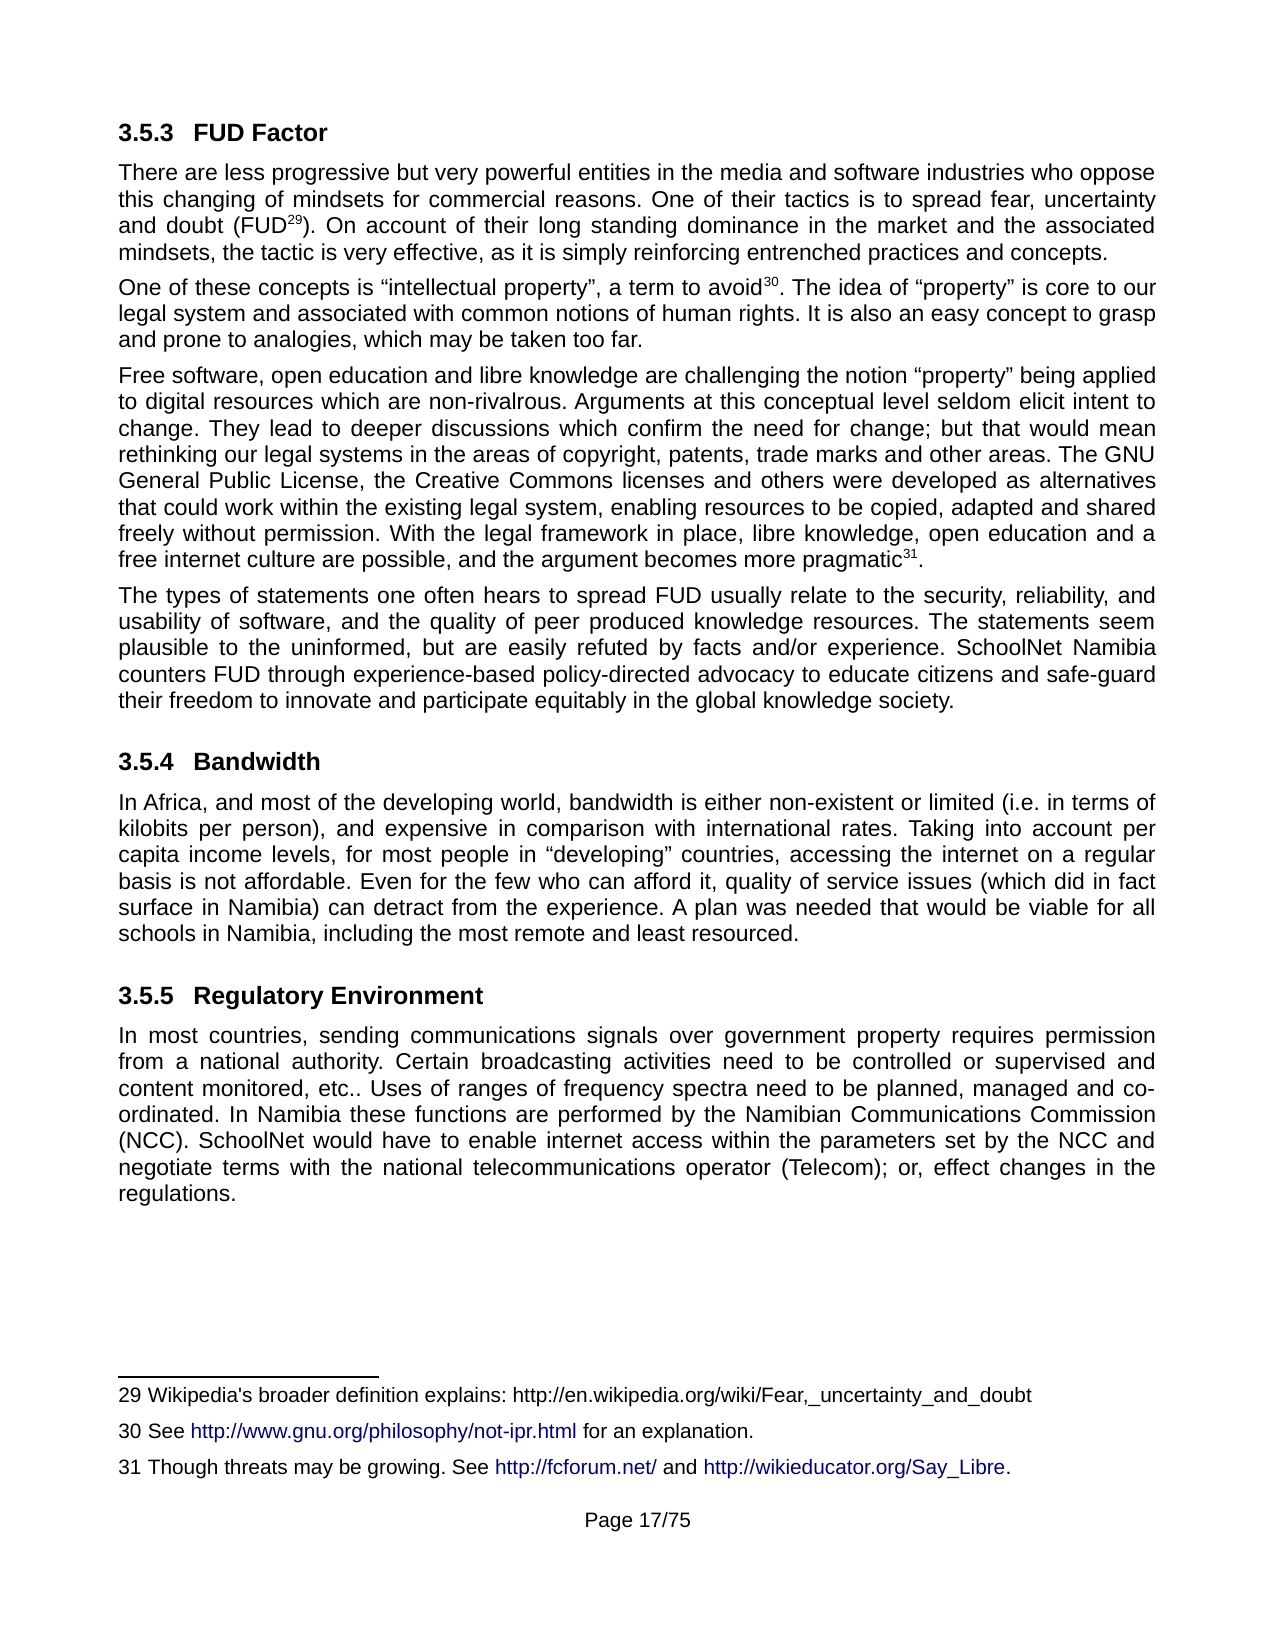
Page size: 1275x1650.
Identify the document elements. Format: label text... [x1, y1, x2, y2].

subtitle FUD Factor [118, 118, 1157, 147]
text One of these concepts is “intellectual property”, a term to avoid. The idea of “property” is core to our legal system and associated with common notions of human rights. It is also an easy concept to grasp and prone to analogies, which may be taken too far. [118, 274, 1157, 353]
text See http://www.gnu.org/philosophy/not-ipr.html for an explanation. [118, 1418, 1157, 1442]
text In most countries, sending communications signals over government property requires permission from a national authority. Certain broadcasting activities need to be controlled or supervised and content monitored, etc.. Uses of ranges of frequency spectra need to be planned, managed and co-ordinated. In Namibia these functions are performed by the Namibian Communications Commission (NCC). SchoolNet would have to enable internet access within the parameters set by the NCC and negotiate terms with the national telecommunications operator (Telecom); or, effect changes in the regulations. [118, 1022, 1157, 1206]
text There are less progressive but very powerful entities in the media and software industries who oppose this changing of mindsets for commercial reasons. One of their tactics is to spread fear, uncertainty and doubt (FUD). On account of their long standing dominance in the market and the associated mindsets, the tactic is very effective, as it is simply reinforcing entrenched practices and concepts. [118, 159, 1157, 265]
text The types of statements one often hears to spread FUD usually relate to the security, reliability, and usability of software, and the quality of peer produced knowledge resources. The statements seem plausible to the uninformed, but are easily refuted by facts and/or experience. SchoolNet Namibia counters FUD through experience-based policy-directed advocacy to educate citizens and safe-guard their freedom to innovate and participate equitably in the global knowledge society. [118, 582, 1157, 713]
text Though threats may be growing. See http://fcforum.net/ and http://wikieducator.org/Say_Libre. [118, 1454, 1157, 1478]
text In Africa, and most of the developing world, bandwidth is either non-existent or limited (i.e. in terms of kilobits per person), and expensive in comparison with international rates. Taking into account per capita income levels, for most people in “developing” countries, accessing the internet on a regular basis is not affordable. Even for the few who can afford it, quality of service issues (which did in fact surface in Namibia) can detract from the experience. A plan was needed that would be viable for all schools in Namibia, including the most remote and least resourced. [118, 788, 1157, 947]
subtitle Regulatory Environment [118, 981, 1157, 1009]
subtitle Bandwidth [118, 747, 1157, 776]
text Wikipedia's broader definition explains: http://en.wikipedia.org/wiki/Fear,_uncertainty_and_doubt [118, 1383, 1157, 1407]
text Free software, open education and libre knowledge are challenging the notion “property” being applied to digital resources which are non-rivalrous. Arguments at this conceptual level seldom elicit intent to change. They lead to deeper discussions which confirm the need for change; but that would mean rethinking our legal systems in the areas of copyright, patents, trade marks and other areas. The GNU General Public License, the Creative Commons licenses and others were developed as alternatives that could work within the existing legal system, enabling resources to be copied, adapted and shared freely without permission. With the legal framework in place, libre knowledge, open education and a free internet culture are possible, and the argument becomes more pragmatic. [118, 362, 1157, 573]
